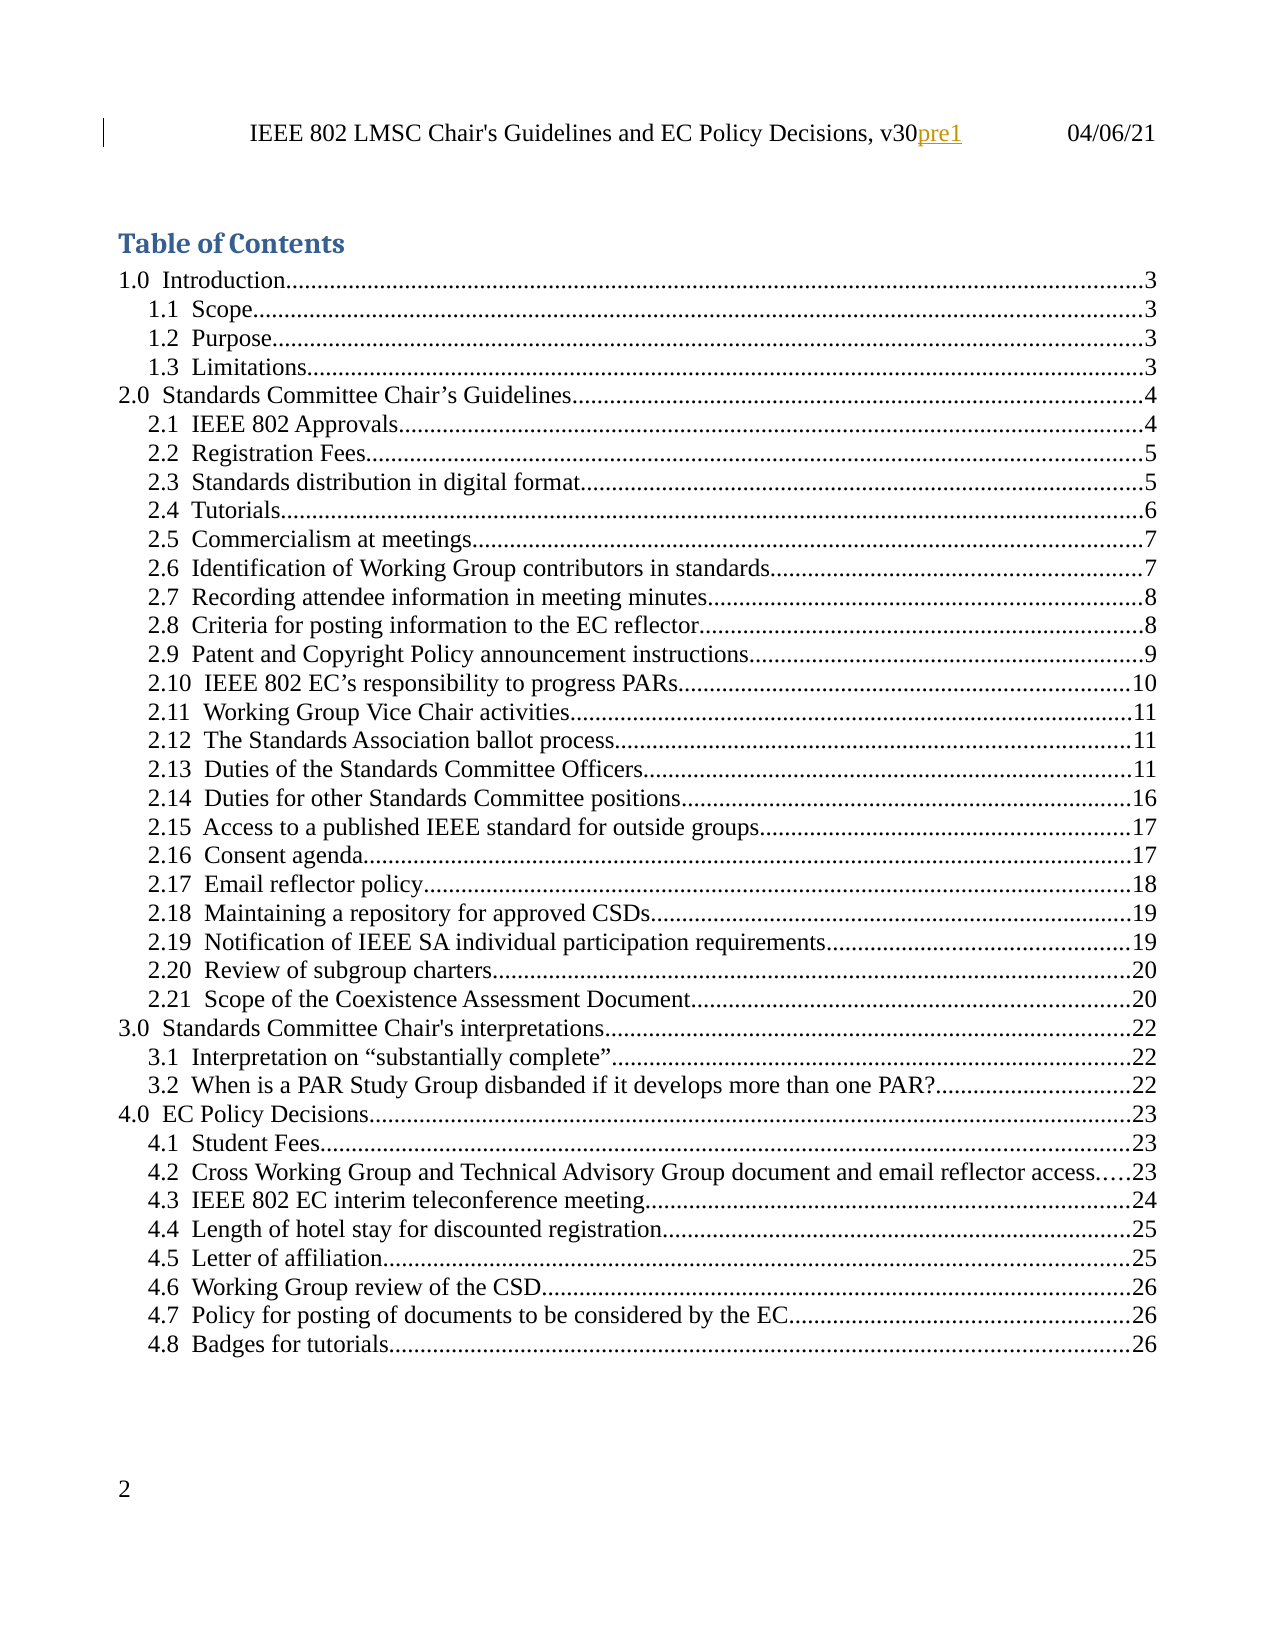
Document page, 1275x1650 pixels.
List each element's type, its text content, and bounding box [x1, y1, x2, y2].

text 1.3 Limitations 3 [148, 352, 1157, 380]
text 2.17 Email reflector policy 18 [148, 869, 1157, 898]
text 1.0 Introduction 3 [118, 265, 1157, 294]
text 4.6 Working Group review of the CSD 26 [148, 1272, 1157, 1300]
text 2.2 Registration Fees 5 [148, 438, 1157, 467]
text 2.7 Recording attendee information in meeting minutes 8 [148, 582, 1157, 610]
text 2.20 Review of subgroup charters 20 [148, 955, 1157, 984]
text 2.18 Maintaining a repository for approved CSDs 19 [148, 898, 1157, 927]
text 2.3 Standards distribution in digital format 5 [148, 467, 1157, 495]
text 2.6 Identification of Working Group contributors in standards 7 [148, 553, 1157, 582]
text 1.1 Scope 3 [148, 294, 1157, 323]
text 4.5 Letter of affiliation 25 [148, 1243, 1157, 1272]
text 2.13 Duties of the Standards Committee Officers 11 [148, 754, 1157, 783]
text 4.0 EC Policy Decisions 23 [118, 1099, 1157, 1128]
text 2.8 Criteria for posting information to the EC reflector 8 [148, 610, 1157, 639]
text 1.2 Purpose 3 [148, 323, 1157, 352]
text 2.11 Working Group Vice Chair activities 11 [148, 697, 1157, 725]
text 2.4 Tutorials 6 [148, 495, 1157, 524]
text 2.10 IEEE 802 EC’s responsibility to progress PARs 10 [148, 668, 1157, 697]
text 4.3 IEEE 802 EC interim teleconference meeting 24 [148, 1185, 1157, 1214]
text 4.4 Length of hotel stay for discounted registration 25 [148, 1214, 1157, 1243]
text 4.7 Policy for posting of documents to be considered by the EC 26 [148, 1300, 1157, 1329]
text 4.1 Student Fees 23 [148, 1128, 1157, 1157]
text 2.0 Standards Committee Chair’s Guidelines 4 [118, 380, 1157, 409]
text 3.2 When is a PAR Study Group disbanded if it develops more than one PAR? 22 [148, 1070, 1157, 1099]
text 3.1 Interpretation on “substantially complete” 22 [148, 1042, 1157, 1070]
text 2.1 IEEE 802 Approvals 4 [148, 409, 1157, 438]
text 4.2 Cross Working Group and Technical Advisory Group document and email reflector access 23 [148, 1157, 1157, 1185]
text 2.9 Patent and Copyright Policy announcement instructions 9 [148, 639, 1157, 668]
text 2.16 Consent agenda 17 [148, 840, 1157, 869]
text 3.0 Standards Committee Chair's interpretations 22 [118, 1013, 1157, 1042]
text 2.12 The Standards Association ballot process 11 [148, 725, 1157, 754]
text 4.8 Badges for tutorials 26 [148, 1329, 1157, 1358]
text 2.19 Notification of IEEE SA individual participation requirements 19 [148, 927, 1157, 955]
text 2.21 Scope of the Coexistence Assessment Document 20 [148, 984, 1157, 1013]
text 2.5 Commercialism at meetings 7 [148, 524, 1157, 553]
subtitle Table of Contents [118, 227, 1157, 260]
text 2.15 Access to a published IEEE standard for outside groups 17 [148, 812, 1157, 840]
text 2.14 Duties for other Standards Committee positions 16 [148, 783, 1157, 812]
